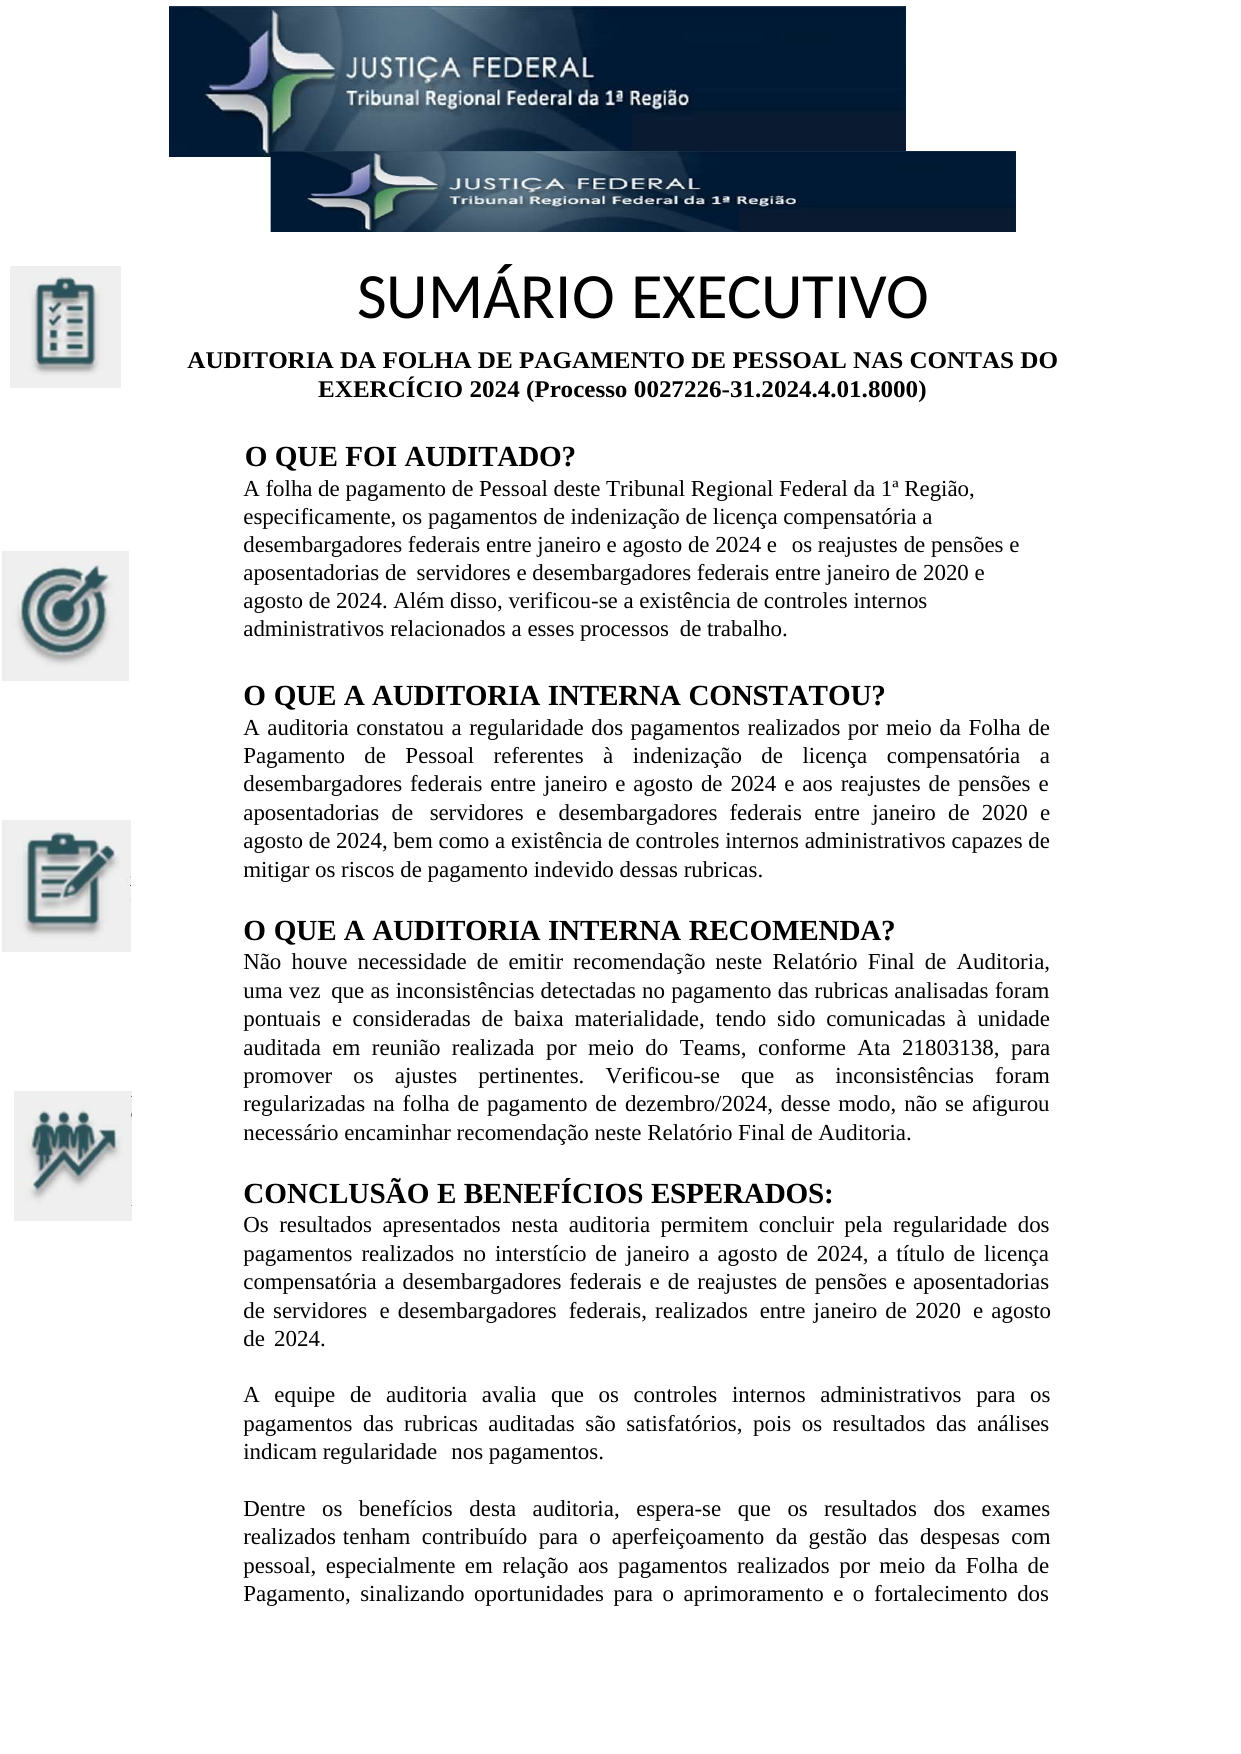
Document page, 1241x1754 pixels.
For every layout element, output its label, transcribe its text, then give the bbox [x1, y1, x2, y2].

title SUMÁRIO EXECUTIVO [164, 258, 1122, 333]
subtitle O QUE A AUDITORIA INTERNA CONSTATOU? [243, 678, 1122, 712]
picture [0, 820, 131, 952]
picture [10, 266, 121, 388]
picture [169, 6, 1016, 232]
text A auditoria constatou a regularidade dos pagamentos realizados por meio da Folha de Pagamento de Pessoal referentes à indenização de licença compensatória a desembargadores federais entre janeiro e agosto de 2024 e aos reajustes de pensões e aposentadorias de servidores e desembargadores federais entre janeiro de 2020 e agosto de 2024, bem como a existência de controles internos administrativos capazes de mitigar os riscos de pagamento indevido dessas rubricas. [243, 714, 1051, 882]
text Não houve necessidade de emitir recomendação neste Relatório Final de Auditoria, uma vez que as inconsistências detectadas no pagamento das rubricas analisadas foram pontuais e consideradas de baixa materialidade, tendo sido comunicadas à unidade auditada em reunião realizada por meio do Teams, conforme Ata 21803138, para promover os ajustes pertinentes. Verificou-se que as inconsistências foram regularizadas na folha de pagamento de dezembro/2024, desse modo, não se afigurou necessário encaminhar recomendação neste Relatório Final de Auditoria. [243, 948, 1051, 1145]
text Os resultados apresentados nesta auditoria permitem concluir pela regularidade dos pagamentos realizados no interstício de janeiro a agosto de 2024, a título de licença compensatória a desembargadores federais e de reajustes de pensões e aposentadorias de servidores e desembargadores federais, realizados entre janeiro de 2020 e agosto de 2024. [243, 1211, 1051, 1351]
text A equipe de auditoria avalia que os controles internos administrativos para os pagamentos das rubricas auditadas são satisfatórios, pois os resultados das análises indicam regularidade nos pagamentos. [243, 1381, 1051, 1465]
picture [14, 1091, 132, 1221]
subtitle O QUE A AUDITORIA INTERNA RECOMENDA? [243, 913, 1122, 947]
subtitle O QUE FOI AUDITADO? [244, 439, 1122, 473]
picture [0, 551, 129, 681]
text AUDITORIA DA FOLHA DE PAGAMENTO DE PESSOAL NAS CONTAS DO EXERCÍCIO 2024 (Processo 0027226-31.2024.4.01.8000) [120, 346, 1122, 403]
text A folha de pagamento de Pessoal deste Tribunal Regional Federal da 1ª Região, especificamente, os pagamentos de indenização de licença compensatória a desembargadores federais entre janeiro e agosto de 2024 e os reajustes de pensões e aposentadorias de servidores e desembargadores federais entre janeiro de 2020 e agosto de 2024. Além disso, verificou-se a existência de controles internos administrativos relacionados a esses processos de trabalho. [243, 475, 1047, 641]
subtitle CONCLUSÃO E BENEFÍCIOS ESPERADOS: [243, 1176, 1122, 1209]
text Dentre os benefícios desta auditoria, espera-se que os resultados dos exames realizados tenham contribuído para o aperfeiçoamento da gestão das despesas com pessoal, especialmente em relação aos pagamentos realizados por meio da Folha de Pagamento, sinalizando oportunidades para o aprimoramento e o fortalecimento dos [243, 1495, 1051, 1607]
